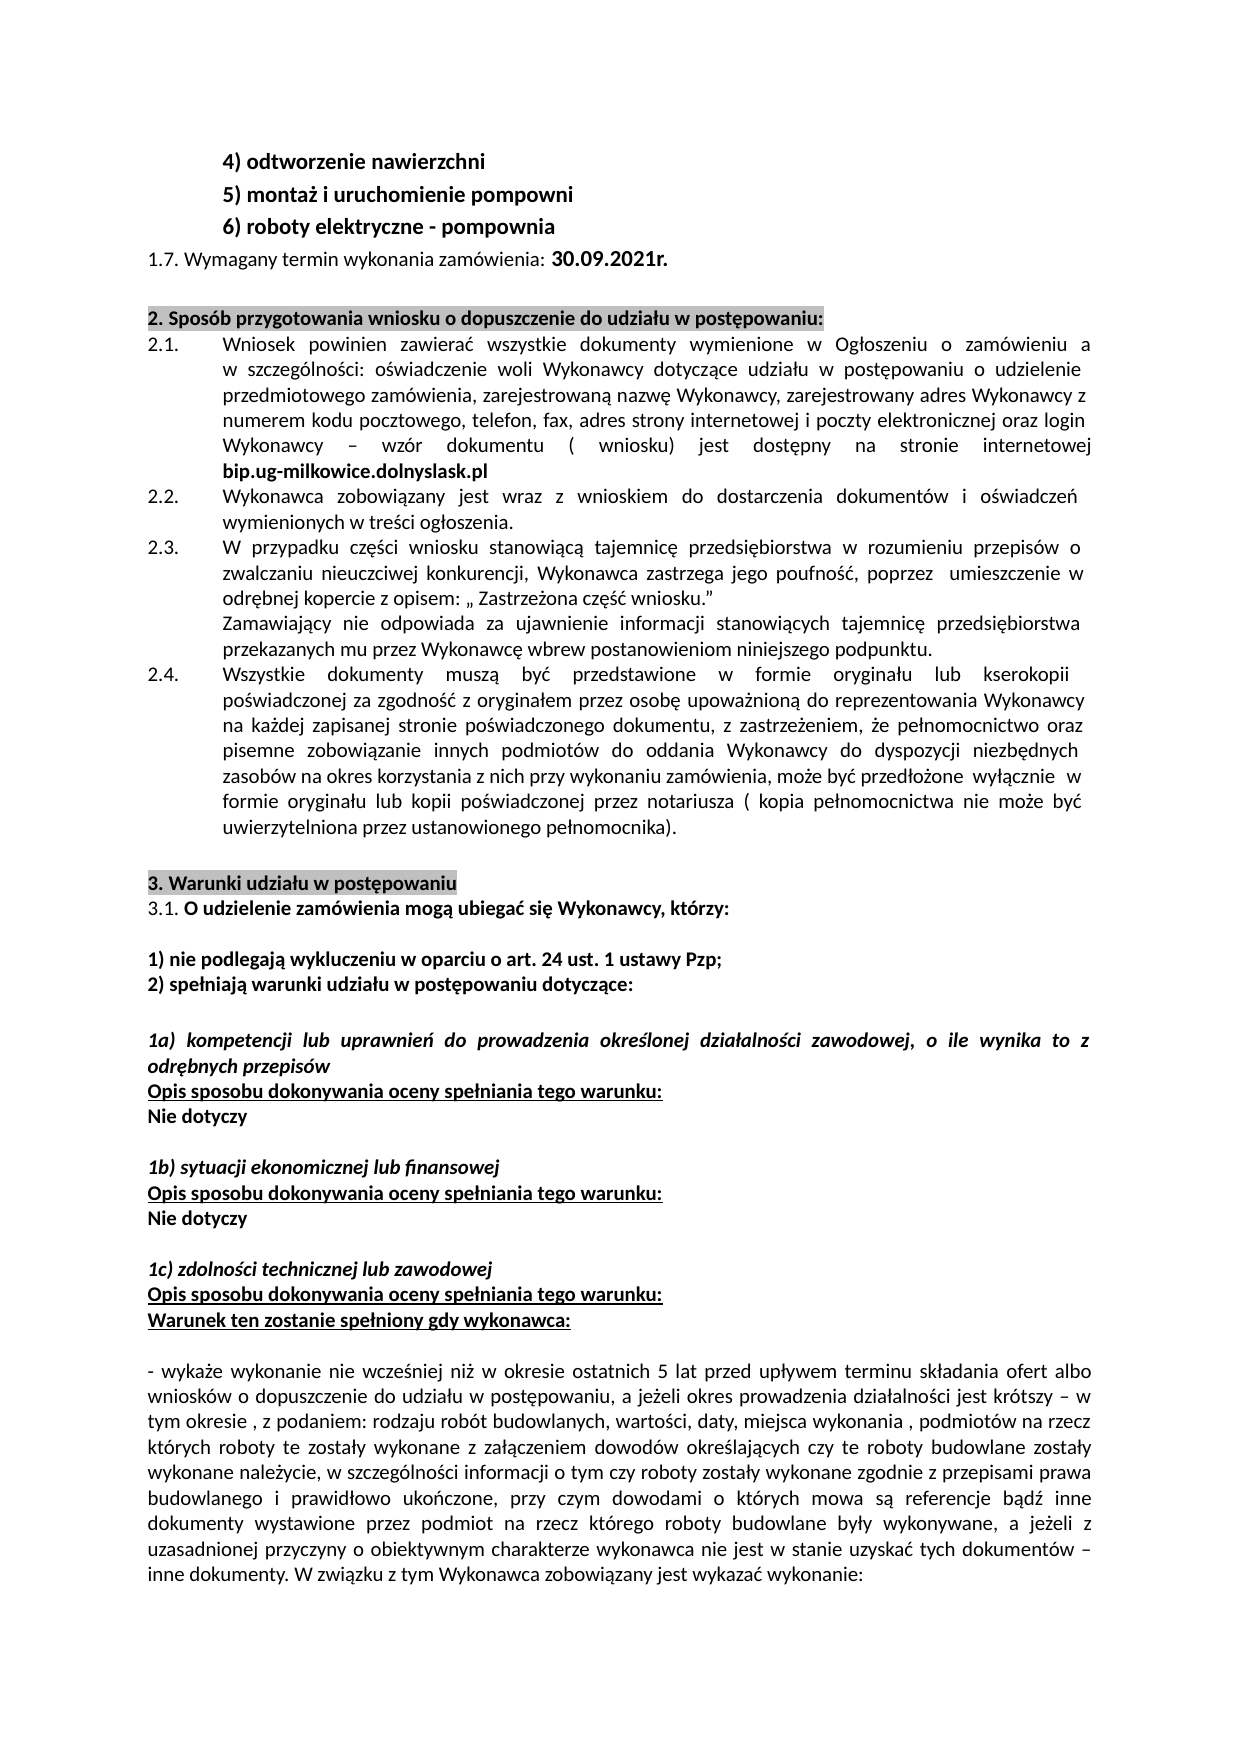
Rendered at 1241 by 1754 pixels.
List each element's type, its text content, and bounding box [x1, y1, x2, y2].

text 1) nie podlegają wykluczeniu w oparciu o art. 24 ust. 1 ustawy Pzp; [147, 946, 1093, 972]
text 1a) kompetencji lub uprawnień do prowadzenia określonej działalności zawodowej, o ile wynika to z odrębnych przepisów [147, 1027, 1093, 1078]
text 2. Sposób przygotowania wniosku o dopuszczenie do udziału w postępowaniu: [147, 306, 1093, 331]
text Opis sposobu dokonywania oceny spełniania tego warunku: [147, 1078, 1093, 1104]
text Warunek ten zostanie spełniony gdy wykonawca: [147, 1307, 1093, 1332]
text Nie dotyczy [147, 1104, 1093, 1129]
list 5) montaż i uruchomienie pompowni [185, 180, 1093, 208]
text 1c) zdolności technicznej lub zawodowej [147, 1256, 1093, 1282]
subtitle 3. Warunki udziału w postępowaniu [147, 870, 1093, 895]
text 1.7. Wymagany termin wykonania zamówienia: 30.09.2021r. [147, 244, 1093, 272]
text 2.3. W przypadku części wniosku stanowiącą tajemnicę przedsiębiorstwa w rozumieniu przepisów o zwalczaniu nieuczciwej konkurencji, Wykonawca zastrzega jego poufność, poprzez umieszczenie w odrębnej kopercie z opisem: „ Zastrzeżona część wniosku.” [147, 534, 1093, 611]
text Zamawiający nie odpowiada za ujawnienie informacji stanowiących tajemnicę przedsiębiorstwa przekazanych mu przez Wykonawcę wbrew postanowieniom niniejszego podpunktu. [147, 611, 1093, 661]
text 3.1. O udzielenie zamówienia mogą ubiegać się Wykonawcy, którzy: [147, 895, 1093, 921]
text Nie dotyczy [147, 1205, 1093, 1231]
text Opis sposobu dokonywania oceny spełniania tego warunku: [147, 1282, 1093, 1307]
text 2.1. Wniosek powinien zawierać wszystkie dokumenty wymienione w Ogłoszeniu o zamówieniu a w szczególności: oświadczenie woli Wykonawcy dotyczące udziału w postępowaniu o udzielenie przedmiotowego zamówienia, zarejestrowaną nazwę Wykonawcy, zarejestrowany adres Wykonawcy z numerem kodu pocztowego, telefon, fax, adres strony internetowej i poczty elektronicznej oraz login Wykonawcy – wzór dokumentu ( wniosku) jest dostępny na stronie internetowej bip.ug-milkowice.dolnyslask.pl [147, 331, 1093, 483]
text - wykaże wykonanie nie wcześniej niż w okresie ostatnich 5 lat przed upływem terminu składania ofert albo wniosków o dopuszczenie do udziału w postępowaniu, a jeżeli okres prowadzenia działalności jest krótszy – w tym okresie , z podaniem: rodzaju robót budowlanych, wartości, daty, miejsca wykonania , podmiotów na rzecz których roboty te zostały wykonane z załączeniem dowodów określających czy te roboty budowlane zostały wykonane należycie, w szczególności informacji o tym czy roboty zostały wykonane zgodnie z przepisami prawa budowlanego i prawidłowo ukończone, przy czym dowodami o których mowa są referencje bądź inne dokumenty wystawione przez podmiot na rzecz którego roboty budowlane były wykonywane, a jeżeli z uzasadnionej przyczyny o obiektywnym charakterze wykonawca nie jest w stanie uzyskać tych dokumentów – inne dokumenty. W związku z tym Wykonawca zobowiązany jest wykazać wykonanie: [147, 1358, 1093, 1587]
text 1b) sytuacji ekonomicznej lub finansowej [147, 1154, 1093, 1180]
text Opis sposobu dokonywania oceny spełniania tego warunku: [147, 1180, 1093, 1205]
text 2) spełniają warunki udziału w postępowaniu dotyczące: [147, 972, 1093, 997]
list 4) odtworzenie nawierzchni [185, 147, 1093, 176]
text 2.2. Wykonawca zobowiązany jest wraz z wnioskiem do dostarczenia dokumentów i oświadczeń wymienionych w treści ogłoszenia. [147, 483, 1093, 534]
list 6) roboty elektryczne - pompownia [185, 212, 1093, 240]
text 2.4. Wszystkie dokumenty muszą być przedstawione w formie oryginału lub kserokopii poświadczonej za zgodność z oryginałem przez osobę upoważnioną do reprezentowania Wykonawcy na każdej zapisanej stronie poświadczonego dokumentu, z zastrzeżeniem, że pełnomocnictwo oraz pisemne zobowiązanie innych podmiotów do oddania Wykonawcy do dyspozycji niezbędnych zasobów na okres korzystania z nich przy wykonaniu zamówienia, może być przedłożone wyłącznie w formie oryginału lub kopii poświadczonej przez notariusza ( kopia pełnomocnictwa nie może być uwierzytelniona przez ustanowionego pełnomocnika). [147, 661, 1093, 839]
